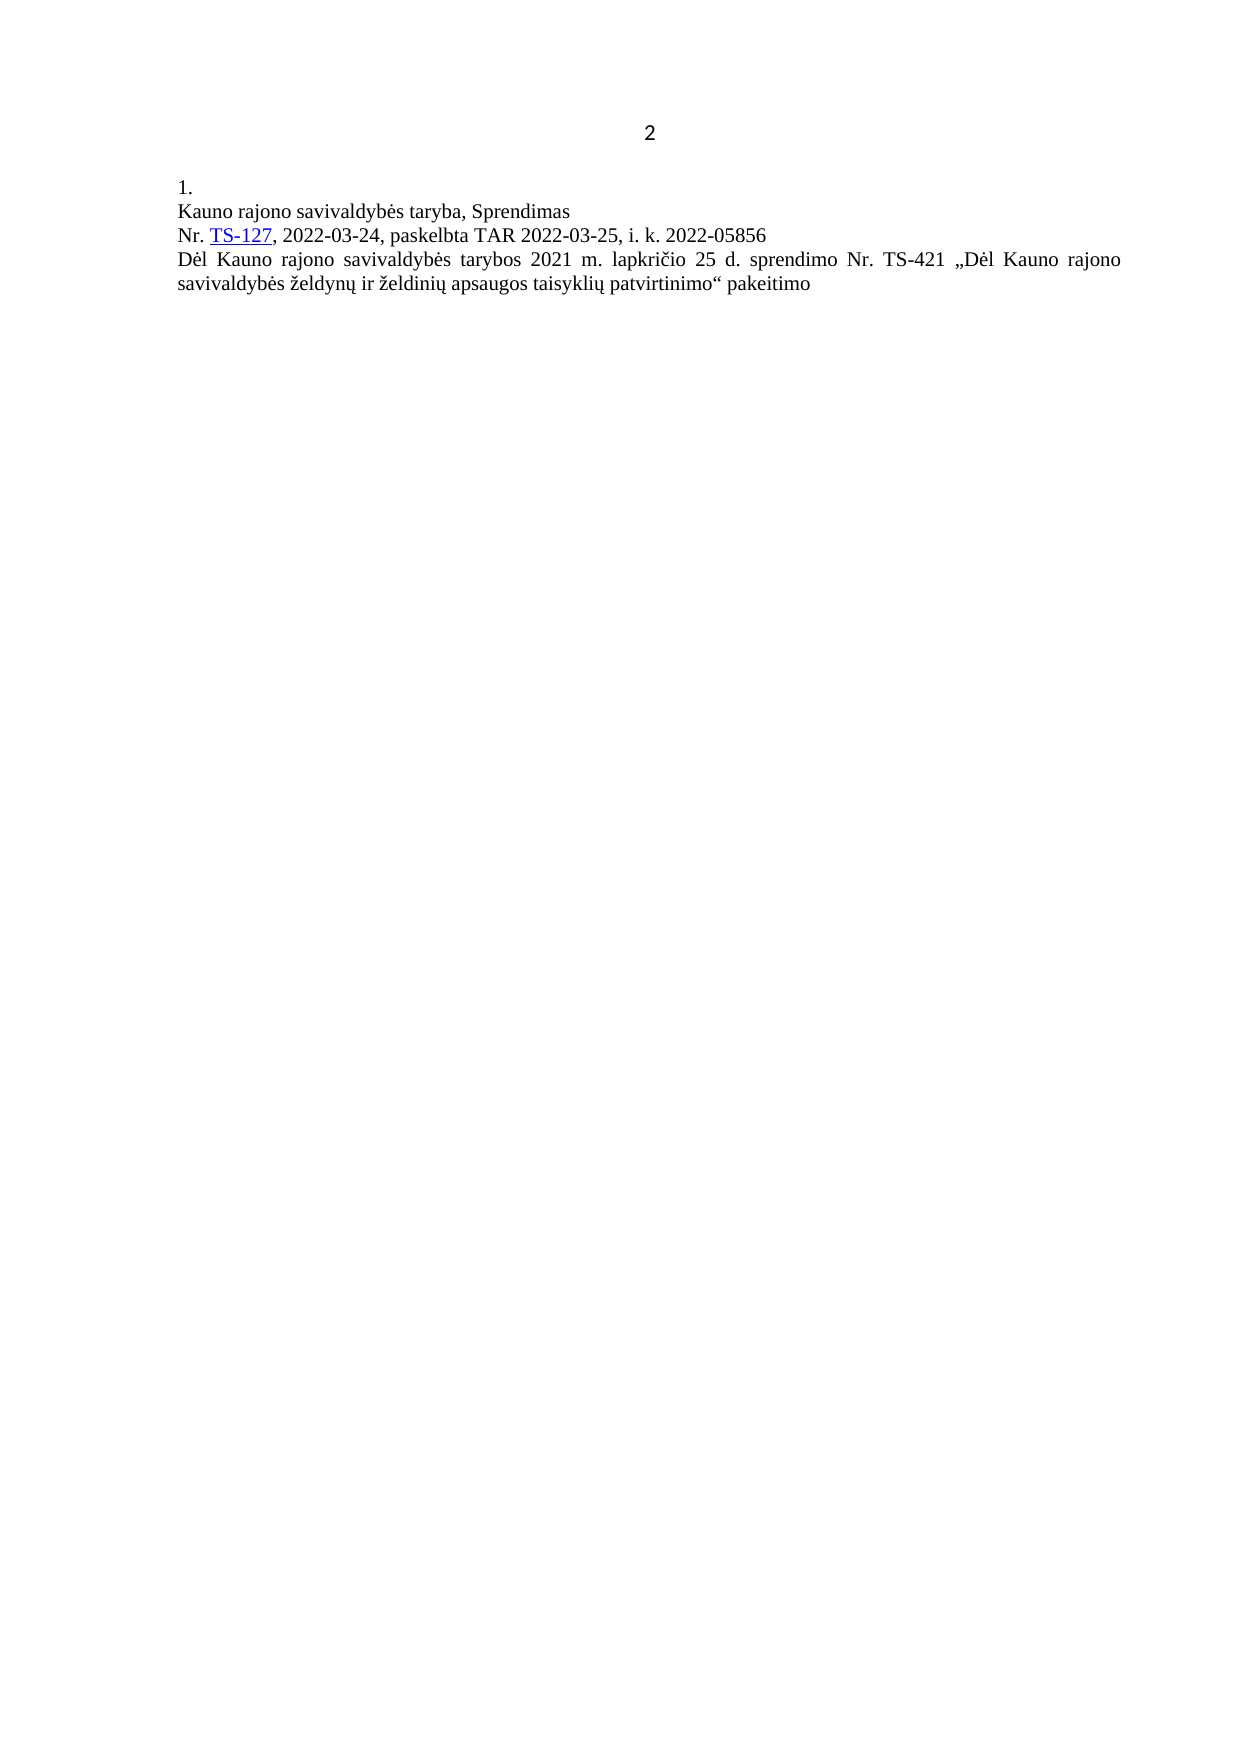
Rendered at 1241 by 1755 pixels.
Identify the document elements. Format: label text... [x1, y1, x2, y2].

text 1. [177, 175, 1122, 199]
text Kauno rajono savivaldybės taryba, Sprendimas [177, 199, 1122, 223]
text Dėl Kauno rajono savivaldybės tarybos 2021 m. lapkričio 25 d. sprendimo Nr. TS-421 „Dėl Kauno rajono savivaldybės želdynų ir želdinių apsaugos taisyklių patvirtinimo“ pakeitimo [177, 247, 1122, 295]
text Nr. TS-127, 2022-03-24, paskelbta TAR 2022-03-25, i. k. 2022-05856 [177, 223, 1122, 247]
